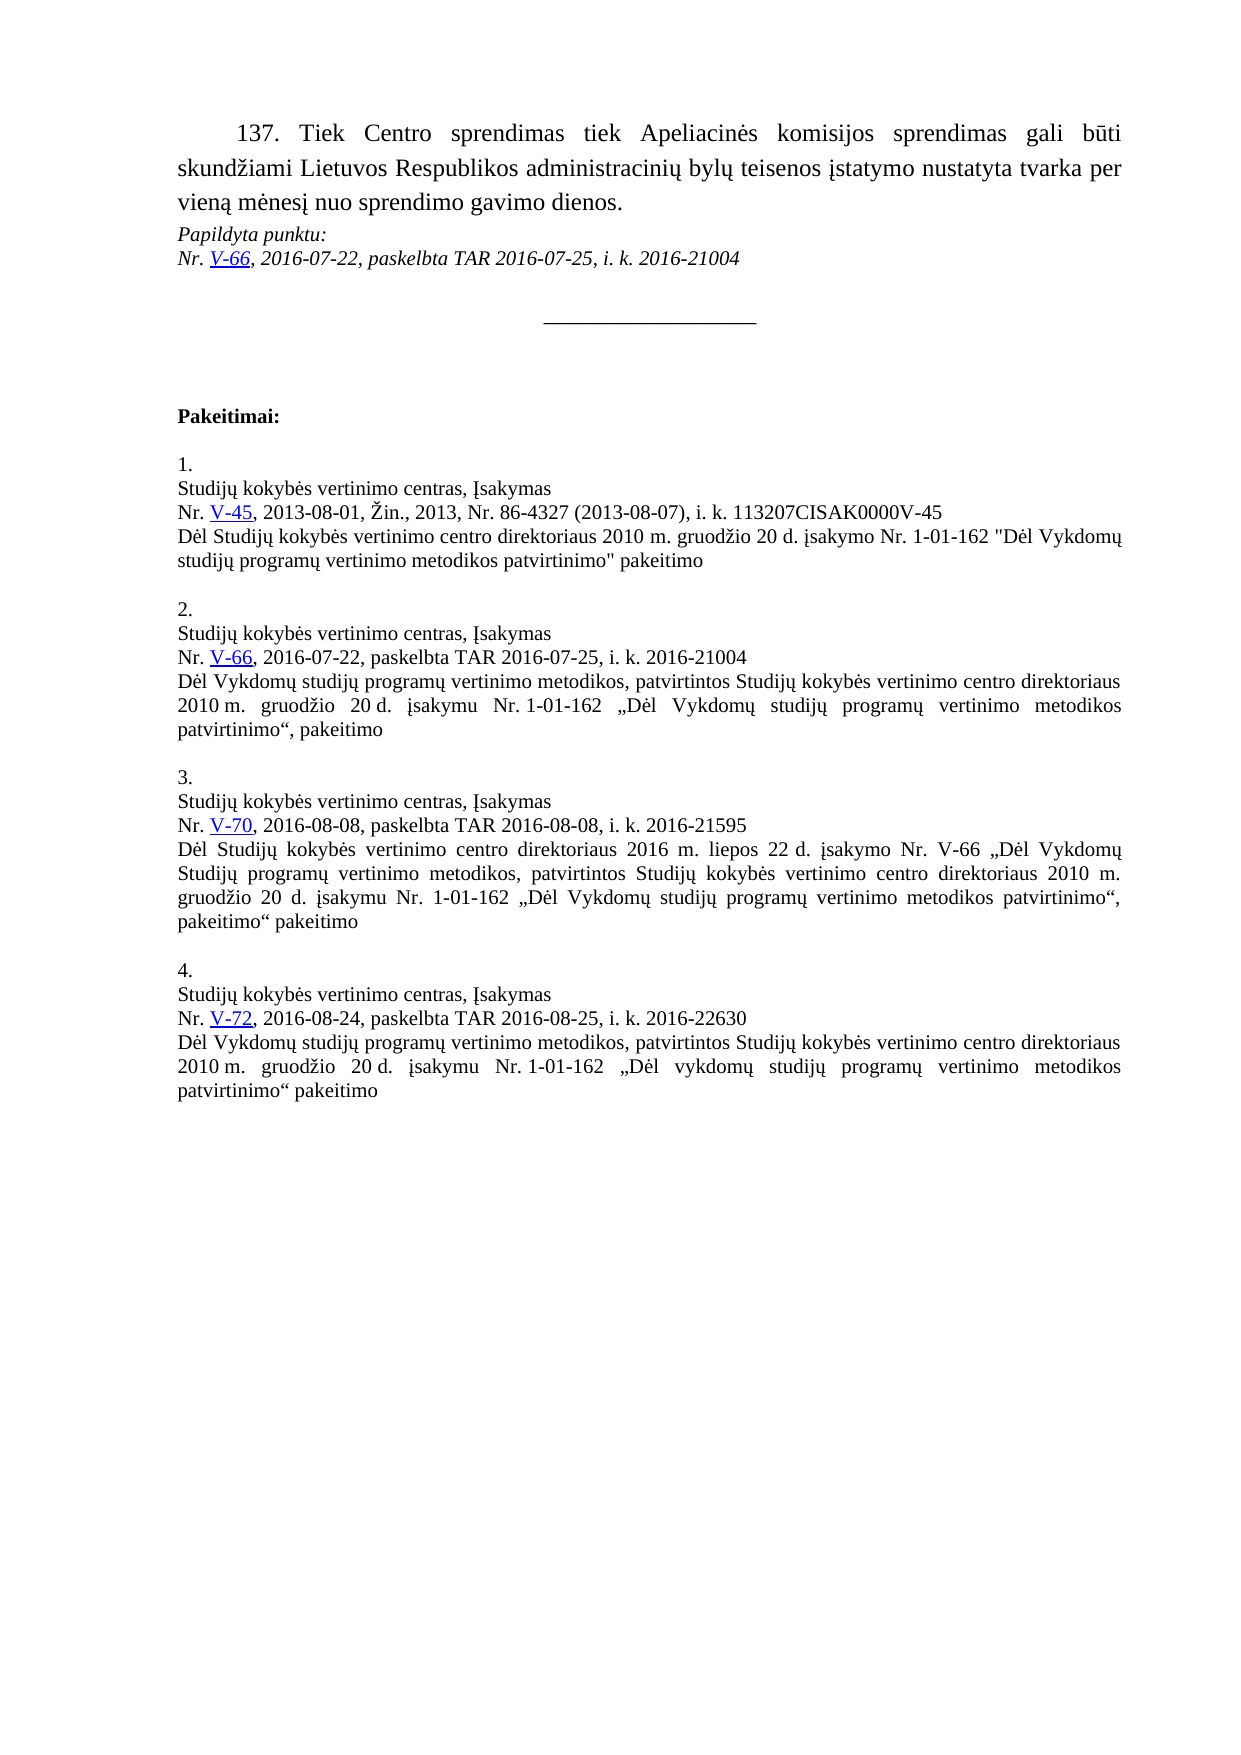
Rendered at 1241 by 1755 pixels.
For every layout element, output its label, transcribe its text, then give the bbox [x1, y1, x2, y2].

text Nr. V-70, 2016-08-08, paskelbta TAR 2016-08-08, i. k. 2016-21595 [177, 813, 1122, 837]
text Nr. V-45, 2013-08-01, Žin., 2013, Nr. 86-4327 (2013-08-07), i. k. 113207CISAK0000V-45 [177, 500, 1122, 524]
text Studijų kokybės vertinimo centras, Įsakymas [177, 621, 1122, 645]
text 3. [177, 765, 1122, 789]
text Studijų kokybės vertinimo centras, Įsakymas [177, 476, 1122, 500]
text Pakeitimai: [177, 404, 1122, 428]
text Dėl Vykdomų studijų programų vertinimo metodikos, patvirtintos Studijų kokybės vertinimo centro direktoriaus 2010 m. gruodžio 20 d. įsakymu Nr. 1-01-162 „Dėl Vykdomų studijų programų vertinimo metodikos patvirtinimo“, pakeitimo [177, 669, 1122, 741]
text 4. [177, 957, 1122, 982]
text 137. Tiek Centro sprendimas tiek Apeliacinės komisijos sprendimas gali būti skundžiami Lietuvos Respublikos administracinių bylų teisenos įstatymo nustatyta tvarka per vieną mėnesį nuo sprendimo gavimo dienos. [177, 118, 1122, 216]
text Nr. V-72, 2016-08-24, paskelbta TAR 2016-08-25, i. k. 2016-22630 [177, 1006, 1122, 1030]
text Dėl Studijų kokybės vertinimo centro direktoriaus 2016 m. liepos 22 d. įsakymo Nr. V-66 „Dėl Vykdomų Studijų programų vertinimo metodikos, patvirtintos Studijų kokybės vertinimo centro direktoriaus 2010 m. gruodžio 20 d. įsakymu Nr. 1-01-162 „Dėl Vykdomų studijų programų vertinimo metodikos patvirtinimo“, pakeitimo“ pakeitimo [177, 837, 1122, 933]
text _________________ [177, 298, 1122, 327]
text Nr. V-66, 2016-07-22, paskelbta TAR 2016-07-25, i. k. 2016-21004 [177, 246, 1122, 270]
text 2. [177, 597, 1122, 621]
text Dėl Studijų kokybės vertinimo centro direktoriaus 2010 m. gruodžio 20 d. įsakymo Nr. 1-01-162 "Dėl Vykdomų studijų programų vertinimo metodikos patvirtinimo" pakeitimo [177, 524, 1122, 572]
text 1. [177, 452, 1122, 476]
text Studijų kokybės vertinimo centras, Įsakymas [177, 789, 1122, 813]
text Nr. V-66, 2016-07-22, paskelbta TAR 2016-07-25, i. k. 2016-21004 [177, 645, 1122, 669]
text Papildyta punktu: [177, 222, 1122, 246]
text Dėl Vykdomų studijų programų vertinimo metodikos, patvirtintos Studijų kokybės vertinimo centro direktoriaus 2010 m. gruodžio 20 d. įsakymu Nr. 1-01-162 „Dėl vykdomų studijų programų vertinimo metodikos patvirtinimo“ pakeitimo [177, 1030, 1122, 1102]
text Studijų kokybės vertinimo centras, Įsakymas [177, 982, 1122, 1006]
